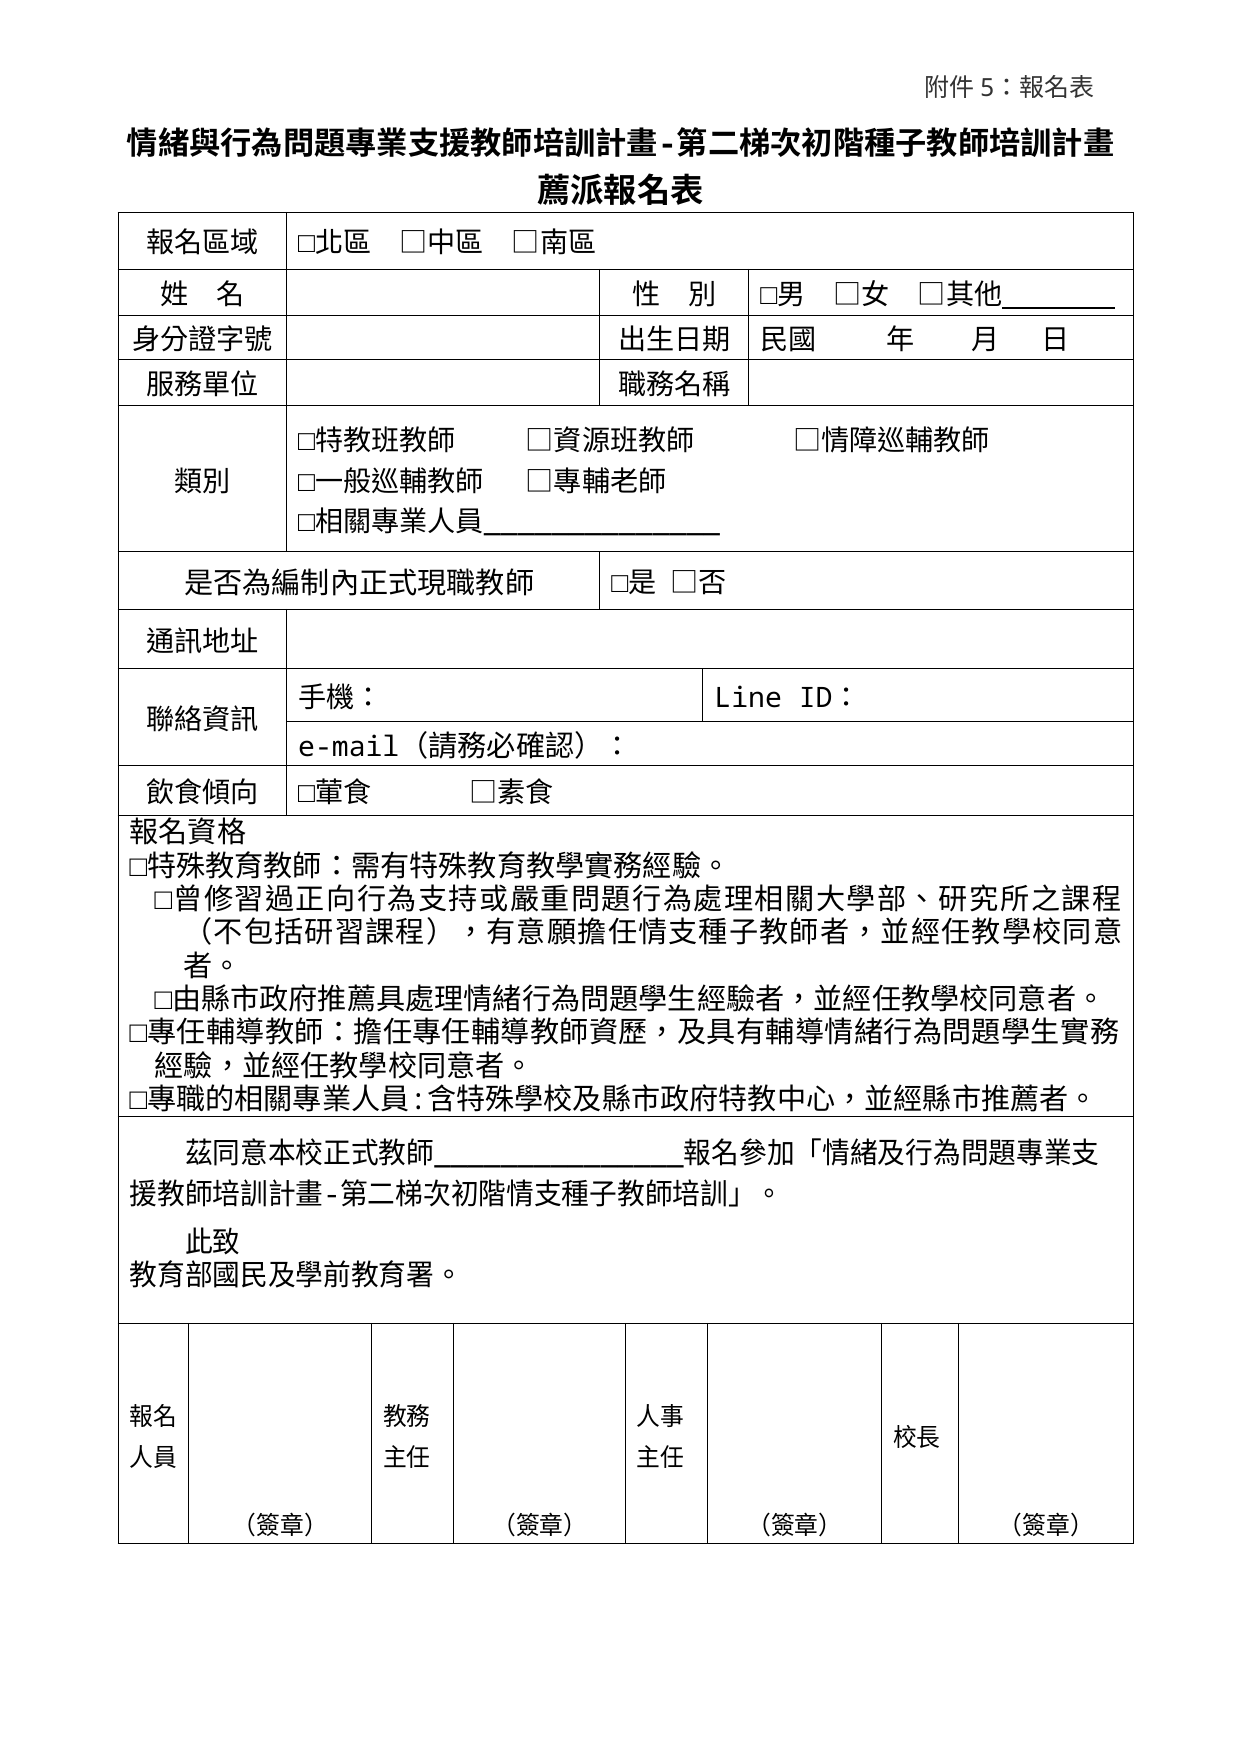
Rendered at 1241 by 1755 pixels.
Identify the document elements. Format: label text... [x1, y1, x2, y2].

table_cell e-mail（請務必確認）： [287, 722, 1133, 765]
table_cell 茲同意本校正式教師_______________報名參加「情緒及行為問題專業支援教師培訓計畫-第二梯次初階情支種子教師培訓」。 此致 教育部國民及學前教育署。 [119, 1117, 1133, 1323]
table_cell 校長 [882, 1324, 958, 1543]
table_cell 人事主任 [626, 1324, 707, 1543]
table_cell Line ID： [703, 669, 1133, 721]
table_cell [287, 360, 599, 405]
text 情緒與行為問題專業支援教師培訓計畫-第二梯次初階種子教師培訓計畫薦派報名表 [118, 118, 1122, 212]
table_cell 身分證字號 [119, 316, 286, 359]
table_cell 報名資格 □特殊教育教師：需有特殊教育教學實務經驗。 □曾修習過正向行為支持或嚴重問題行為處理相關大學部、研究所之課程（不包括研習課程），有意願擔任情支種子教師者，並經任教學校同意者。 □由縣市政府推薦具處理情緒行為問題學生經驗者，並經任教學校同意者。 □專任輔導教師：擔任專任輔導教師資歷，及具有輔導情緒行為問題學生實務經驗，並經任教學校同意者。 □專職的相關專業人員:含特殊學校及縣市政府特教中心，並經縣市推薦者。 [119, 816, 1133, 1116]
text 附件5：報名表 [924, 60, 1121, 106]
table_cell 報名人員 [119, 1324, 188, 1543]
table_cell 手機： [287, 669, 702, 721]
table_cell 類別 [119, 406, 286, 551]
table_cell □葷食 □素食 [287, 766, 1133, 815]
table_cell □特教班教師 □資源班教師 □情障巡輔教師 □一般巡輔教師 □專輔老師 □相關專業人員______________ [287, 406, 1133, 551]
table_cell 是否為編制內正式現職教師 [119, 552, 599, 609]
table_cell （簽章） [959, 1324, 1133, 1543]
table_cell （簽章） [454, 1324, 625, 1543]
table_header □北區 □中區 □南區 [287, 213, 1133, 269]
table_cell 性 別 [600, 270, 748, 315]
table_cell [287, 270, 599, 315]
table_cell 通訊地址 [119, 610, 286, 668]
table_cell 民國 年 月 日 [749, 316, 1133, 359]
table_header 報名區域 [119, 213, 286, 269]
table_cell 職務名稱 [600, 360, 748, 405]
table_cell 飲食傾向 [119, 766, 286, 815]
table_cell 聯絡資訊 [119, 669, 286, 765]
table_cell 服務單位 [119, 360, 286, 405]
table_cell 出生日期 [600, 316, 748, 359]
table_cell 姓 名 [119, 270, 286, 315]
table_cell [749, 360, 1133, 405]
table_cell □是 □否 [600, 552, 1133, 609]
table_cell [287, 610, 1133, 668]
table_cell [287, 316, 599, 359]
table_cell 教務主任 [372, 1324, 453, 1543]
table_cell （簽章） [708, 1324, 881, 1543]
table_cell （簽章） [189, 1324, 371, 1543]
table_cell □男 □女 □其他 [749, 270, 1133, 315]
